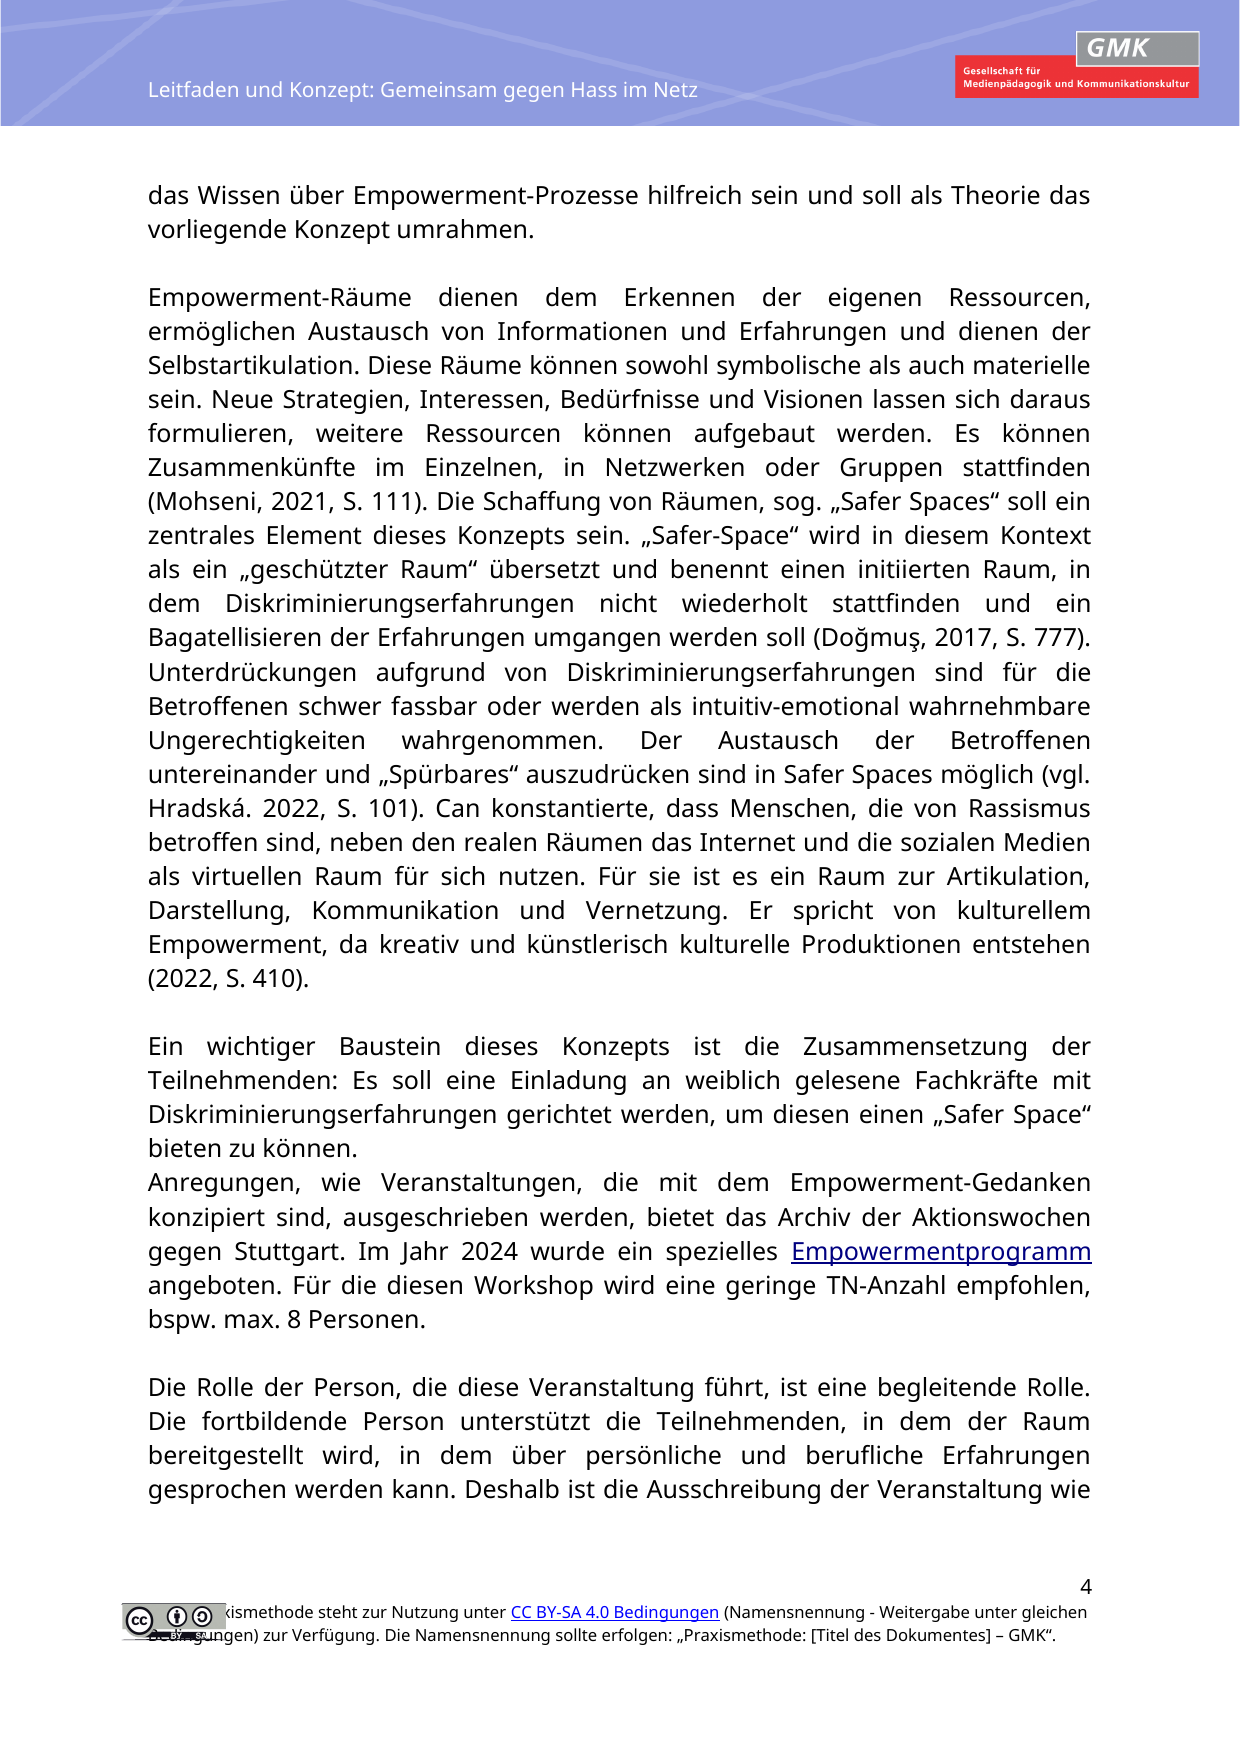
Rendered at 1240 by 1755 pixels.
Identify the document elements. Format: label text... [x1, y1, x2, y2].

text Die Rolle der Person, die diese Veranstaltung führt, ist eine begleitende Rolle. Die fortbildende Person unterstützt die Teilnehmenden, in dem der Raum bereitgestellt wird, in dem über persönliche und berufliche Erfahrungen gesprochen werden kann. Deshalb ist die Ausschreibung der Veranstaltung wie [148, 1369, 1092, 1506]
text das Wissen über Empowerment-Prozesse hilfreich sein und soll als Theorie das vorliegende Konzept umrahmen. [148, 177, 1092, 245]
text Empowerment-Räume dienen dem Erkennen der eigenen Ressourcen, ermöglichen Austausch von Informationen und Erfahrungen und dienen der Selbstartikulation. Diese Räume können sowohl symbolische als auch materielle sein. Neue Strategien, Interessen, Bedürfnisse und Visionen lassen sich daraus formulieren, weitere Ressourcen können aufgebaut werden. Es können Zusammenkünfte im Einzelnen, in Netzwerken oder Gruppen stattfinden (Mohseni, 2021, S. 111). Die Schaffung von Räumen, sog. „Safer Spaces“ soll ein zentrales Element dieses Konzepts sein. „Safer-Space“ wird in diesem Kontext als ein „geschützter Raum“ übersetzt und benennt einen initiierten Raum, in dem Diskriminierungserfahrungen nicht wiederholt stattfinden und ein Bagatellisieren der Erfahrungen umgangen werden soll (Doğmuş, 2017, S. 777). Unterdrückungen aufgrund von Diskriminierungserfahrungen sind für die Betroffenen schwer fassbar oder werden als intuitiv-emotional wahrnehmbare Ungerechtigkeiten wahrgenommen. Der Austausch der Betroffenen untereinander und „Spürbares“ auszudrücken sind in Safer Spaces möglich (vgl. Hradská. 2022, S. 101). Can konstantierte, dass Menschen, die von Rassismus betroffen sind, neben den realen Räumen das Internet und die sozialen Medien als virtuellen Raum für sich nutzen. Für sie ist es ein Raum zur Artikulation, Darstellung, Kommunikation und Vernetzung. Er spricht von kulturellem Empowerment, da kreativ und künstlerisch kulturelle Produktionen entstehen (2022, S. 410). [148, 279, 1092, 995]
text Ein wichtiger Baustein dieses Konzepts ist die Zusammensetzung der Teilnehmenden: Es soll eine Einladung an weiblich gelesene Fachkräfte mit Diskriminierungserfahrungen gerichtet werden, um diesen einen „Safer Space“ bieten zu können. [148, 1029, 1092, 1165]
text Anregungen, wie Veranstaltungen, die mit dem Empowerment-Gedanken konzipiert sind, ausgeschrieben werden, bietet das Archiv der Aktionswochen gegen Stuttgart. Im Jahr 2024 wurde ein spezielles Empowermentprogramm angeboten. Für die diesen Workshop wird eine geringe TN-Anzahl empfohlen, bspw. max. 8 Personen. [148, 1165, 1092, 1335]
